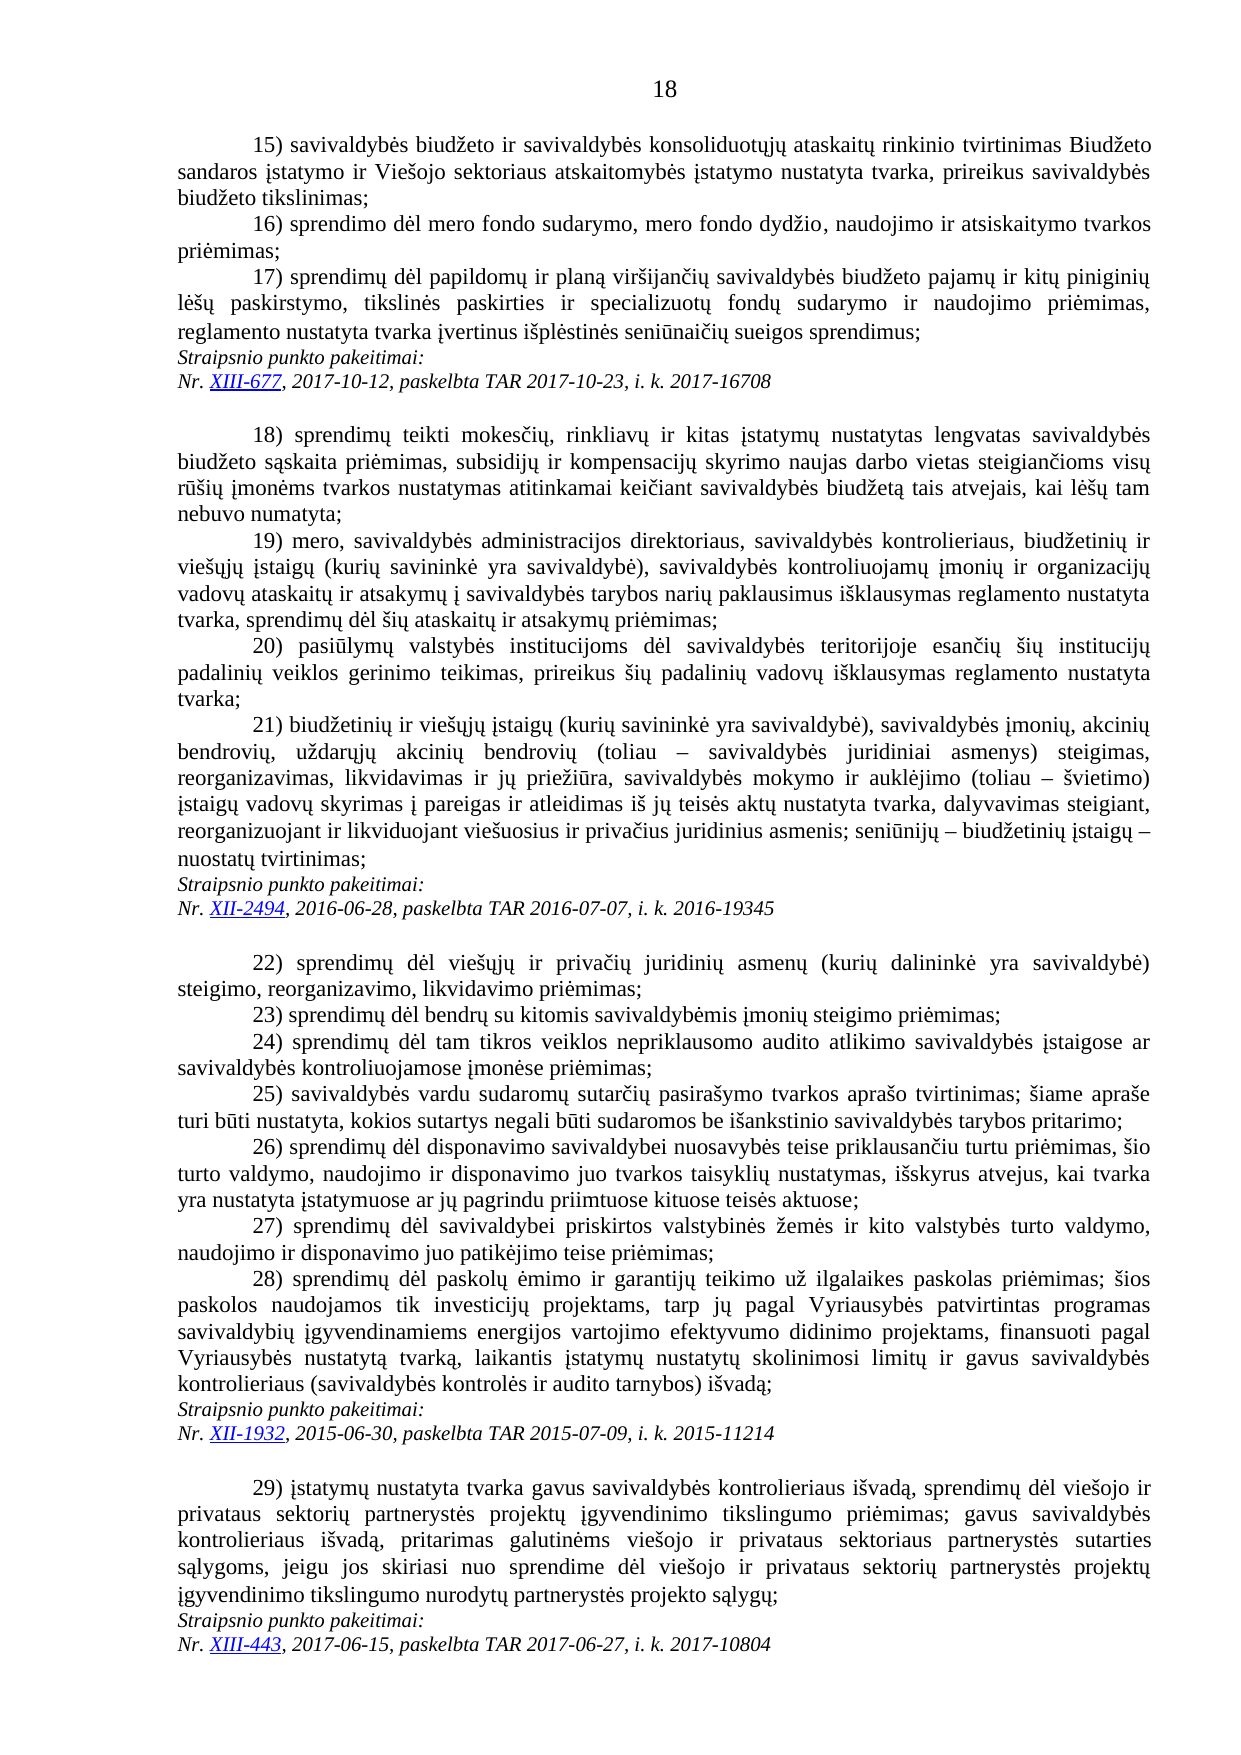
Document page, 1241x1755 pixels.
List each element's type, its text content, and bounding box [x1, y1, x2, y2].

text Straipsnio punkto pakeitimai: [177, 1608, 1152, 1632]
text Straipsnio punkto pakeitimai: [177, 344, 1152, 369]
text Straipsnio punkto pakeitimai: [177, 872, 1152, 896]
text 15) savivaldybės biudžeto ir savivaldybės konsoliduotųjų ataskaitų rinkinio tvirtinimas Biudžeto sandaros įstatymo ir Viešojo sektoriaus atskaitomybės įstatymo nustatyta tvarka, prireikus savivaldybės biudžeto tikslinimas; [177, 131, 1152, 210]
text Nr. XII-1932, 2015-06-30, paskelbta TAR 2015-07-09, i. k. 2015-11214 [177, 1421, 1152, 1445]
text 17) sprendimų dėl papildomų ir planą viršijančių savivaldybės biudžeto pajamų ir kitų piniginių lėšų paskirstymo, tikslinės paskirties ir specializuotų fondų sudarymo ir naudojimo priėmimas, reglamento nustatyta tvarka įvertinus išplėstinės seniūnaičių sueigos sprendimus; [177, 263, 1152, 344]
text 26) sprendimų dėl disponavimo savivaldybei nuosavybės teise priklausančiu turtu priėmimas, šio turto valdymo, naudojimo ir disponavimo juo tvarkos taisyklių nustatymas, išskyrus atvejus, kai tvarka yra nustatyta įstatymuose ar jų pagrindu priimtuose kituose teisės aktuose; [177, 1133, 1152, 1212]
text 25) savivaldybės vardu sudaromų sutarčių pasirašymo tvarkos aprašo tvirtinimas; šiame apraše turi būti nustatyta, kokios sutartys negali būti sudaromos be išankstinio savivaldybės tarybos pritarimo; [177, 1081, 1152, 1133]
text 21) biudžetinių ir viešųjų įstaigų (kurių savininkė yra savivaldybė), savivaldybės įmonių, akcinių bendrovių, uždarųjų akcinių bendrovių (toliau – savivaldybės juridiniai asmenys) steigimas, reorganizavimas, likvidavimas ir jų priežiūra, savivaldybės mokymo ir auklėjimo (toliau – švietimo) įstaigų vadovų skyrimas į pareigas ir atleidimas iš jų teisės aktų nustatyta tvarka, dalyvavimas steigiant, reorganizuojant ir likviduojant viešuosius ir privačius juridinius asmenis; seniūnijų – biudžetinių įstaigų – nuostatų tvirtinimas; [177, 711, 1152, 872]
text 18) sprendimų teikti mokesčių, rinkliavų ir kitas įstatymų nustatytas lengvatas savivaldybės biudžeto sąskaita priėmimas, subsidijų ir kompensacijų skyrimo naujas darbo vietas steigiančioms visų rūšių įmonėms tvarkos nustatymas atitinkamai keičiant savivaldybės biudžetą tais atvejais, kai lėšų tam nebuvo numatyta; [177, 421, 1152, 527]
text 27) sprendimų dėl savivaldybei priskirtos valstybinės žemės ir kito valstybės turto valdymo, naudojimo ir disponavimo juo patikėjimo teise priėmimas; [177, 1212, 1152, 1265]
text Nr. XIII-677, 2017-10-12, paskelbta TAR 2017-10-23, i. k. 2017-16708 [177, 369, 1152, 393]
text Straipsnio punkto pakeitimai: [177, 1397, 1152, 1421]
text 29) įstatymų nustatyta tvarka gavus savivaldybės kontrolieriaus išvadą, sprendimų dėl viešojo ir privataus sektorių partnerystės projektų įgyvendinimo tikslingumo priėmimas; gavus savivaldybės kontrolieriaus išvadą, pritarimas galutinėms viešojo ir privataus sektoriaus partnerystės sutarties sąlygoms, jeigu jos skiriasi nuo sprendime dėl viešojo ir privataus sektorių partnerystės projektų įgyvendinimo tikslingumo nurodytų partnerystės projekto sąlygų; [177, 1474, 1152, 1608]
text 28) sprendimų dėl paskolų ėmimo ir garantijų teikimo už ilgalaikes paskolas priėmimas; šios paskolos naudojamos tik investicijų projektams, tarp jų pagal Vyriausybės patvirtintas programas savivaldybių įgyvendinamiems energijos vartojimo efektyvumo didinimo projektams, finansuoti pagal Vyriausybės nustatytą tvarką, laikantis įstatymų nustatytų skolinimosi limitų ir gavus savivaldybės kontrolieriaus (savivaldybės kontrolės ir audito tarnybos) išvadą; [177, 1265, 1152, 1397]
text 22) sprendimų dėl viešųjų ir privačių juridinių asmenų (kurių dalininkė yra savivaldybė) steigimo, reorganizavimo, likvidavimo priėmimas; [177, 949, 1152, 1001]
text 24) sprendimų dėl tam tikros veiklos nepriklausomo audito atlikimo savivaldybės įstaigose ar savivaldybės kontroliuojamose įmonėse priėmimas; [177, 1028, 1152, 1081]
text Nr. XII-2494, 2016-06-28, paskelbta TAR 2016-07-07, i. k. 2016-19345 [177, 896, 1152, 920]
text Nr. XIII-443, 2017-06-15, paskelbta TAR 2017-06-27, i. k. 2017-10804 [177, 1632, 1152, 1656]
text 20) pasiūlymų valstybės institucijoms dėl savivaldybės teritorijoje esančių šių institucijų padalinių veiklos gerinimo teikimas, prireikus šių padalinių vadovų išklausymas reglamento nustatyta tvarka; [177, 632, 1152, 711]
text 19) mero, savivaldybės administracijos direktoriaus, savivaldybės kontrolieriaus, biudžetinių ir viešųjų įstaigų (kurių savininkė yra savivaldybė), savivaldybės kontroliuojamų įmonių ir organizacijų vadovų ataskaitų ir atsakymų į savivaldybės tarybos narių paklausimus išklausymas reglamento nustatyta tvarka, sprendimų dėl šių ataskaitų ir atsakymų priėmimas; [177, 527, 1152, 632]
text 16) sprendimo dėl mero fondo sudarymo, mero fondo dydžio, naudojimo ir atsiskaitymo tvarkos priėmimas; [177, 210, 1152, 263]
text 23) sprendimų dėl bendrų su kitomis savivaldybėmis įmonių steigimo priėmimas; [177, 1001, 1152, 1028]
